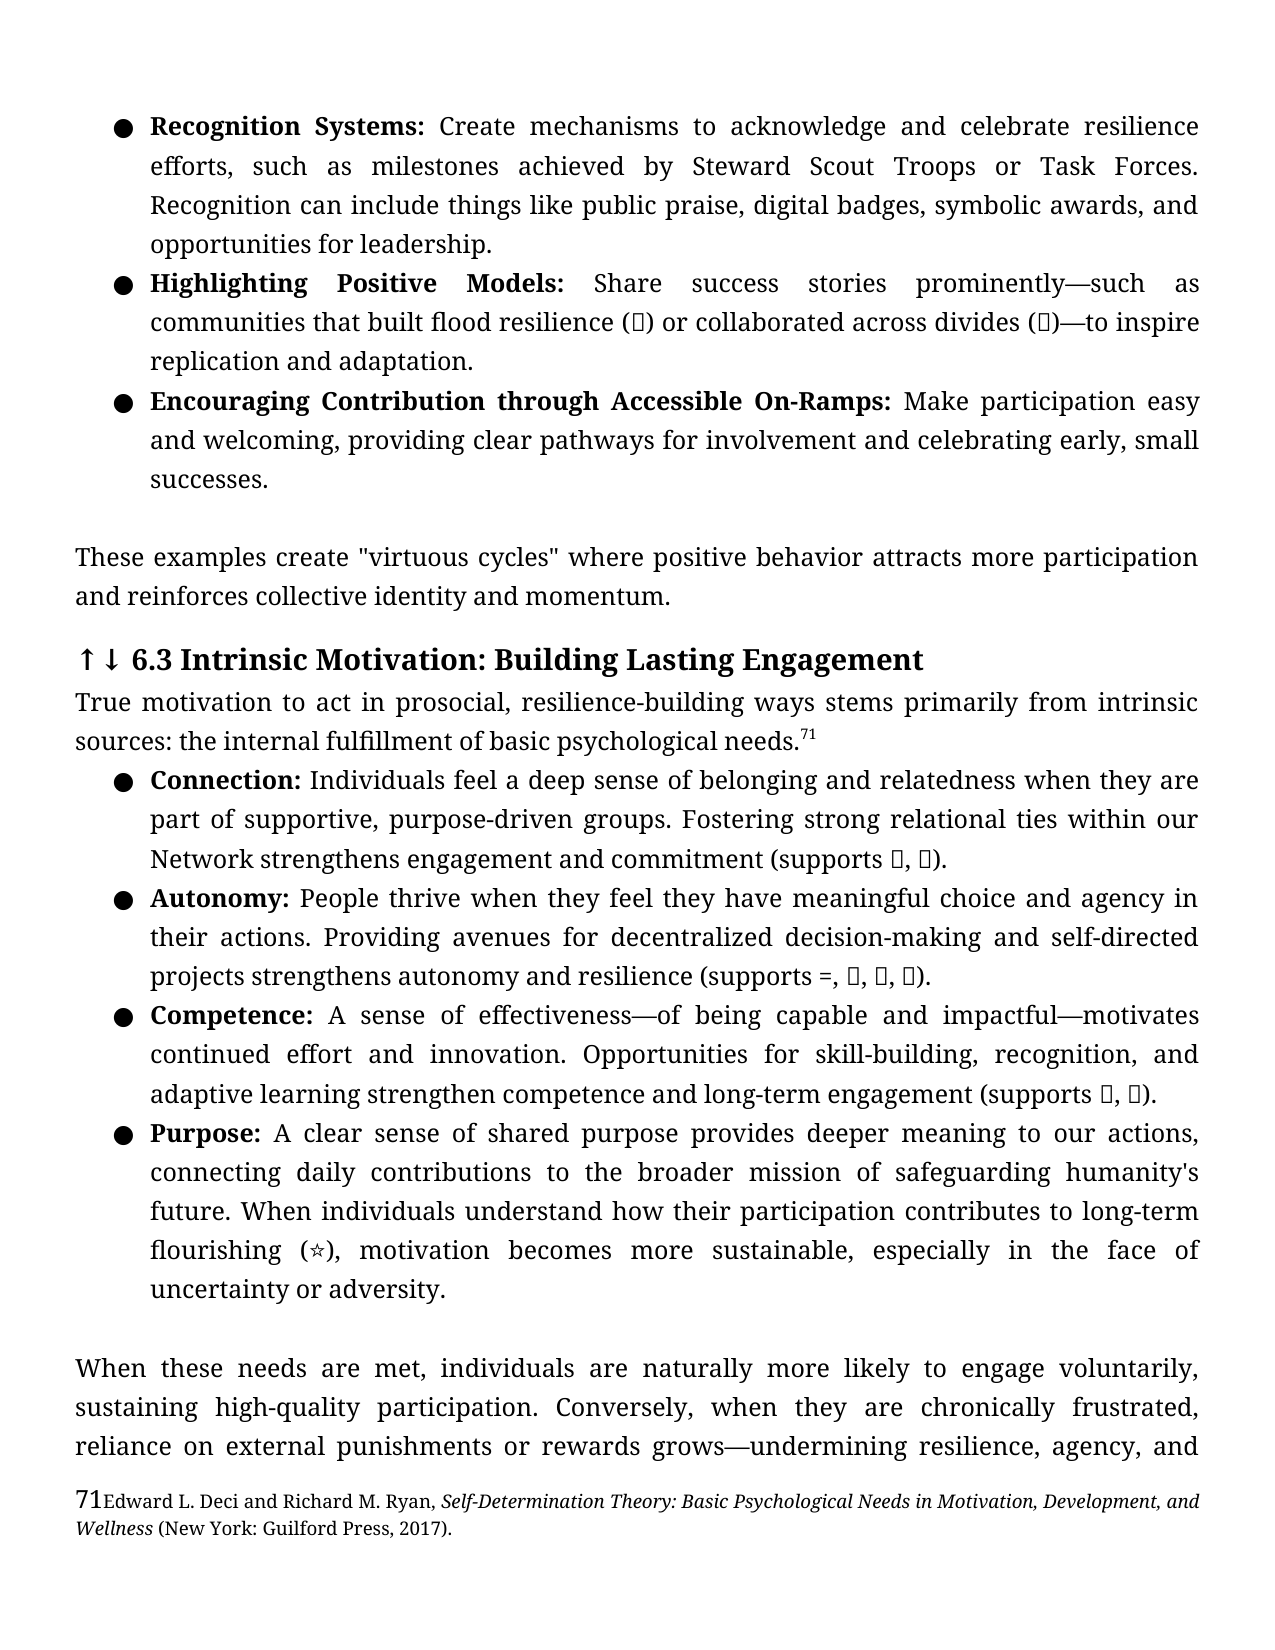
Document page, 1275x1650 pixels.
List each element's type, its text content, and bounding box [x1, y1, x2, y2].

text True motivation to act in prosocial, resilience-building ways stems primarily from intrinsic sources: the internal fulfillment of basic psychological needs. [75, 685, 1200, 758]
list Autonomy: People thrive when they feel they have meaningful choice and agency in their actions. Providing avenues for decentralized decision-making and self-directed projects strengthens autonomy and resilience (supports =, 🤝, 🧠, 🔎). [112, 881, 1200, 993]
text These examples create "virtuous cycles" where positive behavior attracts more participation and reinforces collective identity and momentum. [75, 540, 1200, 613]
list Purpose: A clear sense of shared purpose provides deeper meaning to our actions, connecting daily contributions to the broader mission of safeguarding humanity's future. When individuals understand how their participation contributes to long-term flourishing (⭐️), motivation becomes more sustainable, especially in the face of uncertainty or adversity. [112, 1116, 1200, 1306]
list Competence: A sense of effectiveness—of being capable and impactful—motivates continued effort and innovation. Opportunities for skill-building, recognition, and adaptive learning strengthen competence and long-term engagement (supports 🔄, 🧠). [112, 998, 1200, 1110]
list Connection: Individuals feel a deep sense of belonging and relatedness when they are part of supportive, purpose-driven groups. Fostering strong relational ties within our Network strengthens engagement and commitment (supports 🤝, 🧠). [112, 763, 1200, 875]
subtitle ↑↓ 6.3 Intrinsic Motivation: Building Lasting Engagement [75, 639, 1200, 679]
text Edward L. Deci and Richard M. Ryan, Self-Determination Theory: Basic Psychological Needs in Motivation, Development, and Wellness (New York: Guilford Press, 2017). [75, 1481, 1200, 1541]
list Encouraging Contribution through Accessible On-Ramps: Make participation easy and welcoming, providing clear pathways for involvement and celebrating early, small successes. [112, 383, 1200, 496]
text When these needs are met, individuals are naturally more likely to engage voluntarily, sustaining high-quality participation. Conversely, when they are chronically frustrated, reliance on external punishments or rewards grows—undermining resilience, agency, and [75, 1351, 1200, 1463]
list Highlighting Positive Models: Share success stories prominently—such as communities that built flood resilience (🔥) or collaborated across divides (🤝)—to inspire replication and adaptation. [112, 266, 1200, 378]
list Recognition Systems: Create mechanisms to acknowledge and celebrate resilience efforts, such as milestones achieved by Steward Scout Troops or Task Forces. Recognition can include things like public praise, digital badges, symbolic awards, and opportunities for leadership. [112, 109, 1200, 261]
